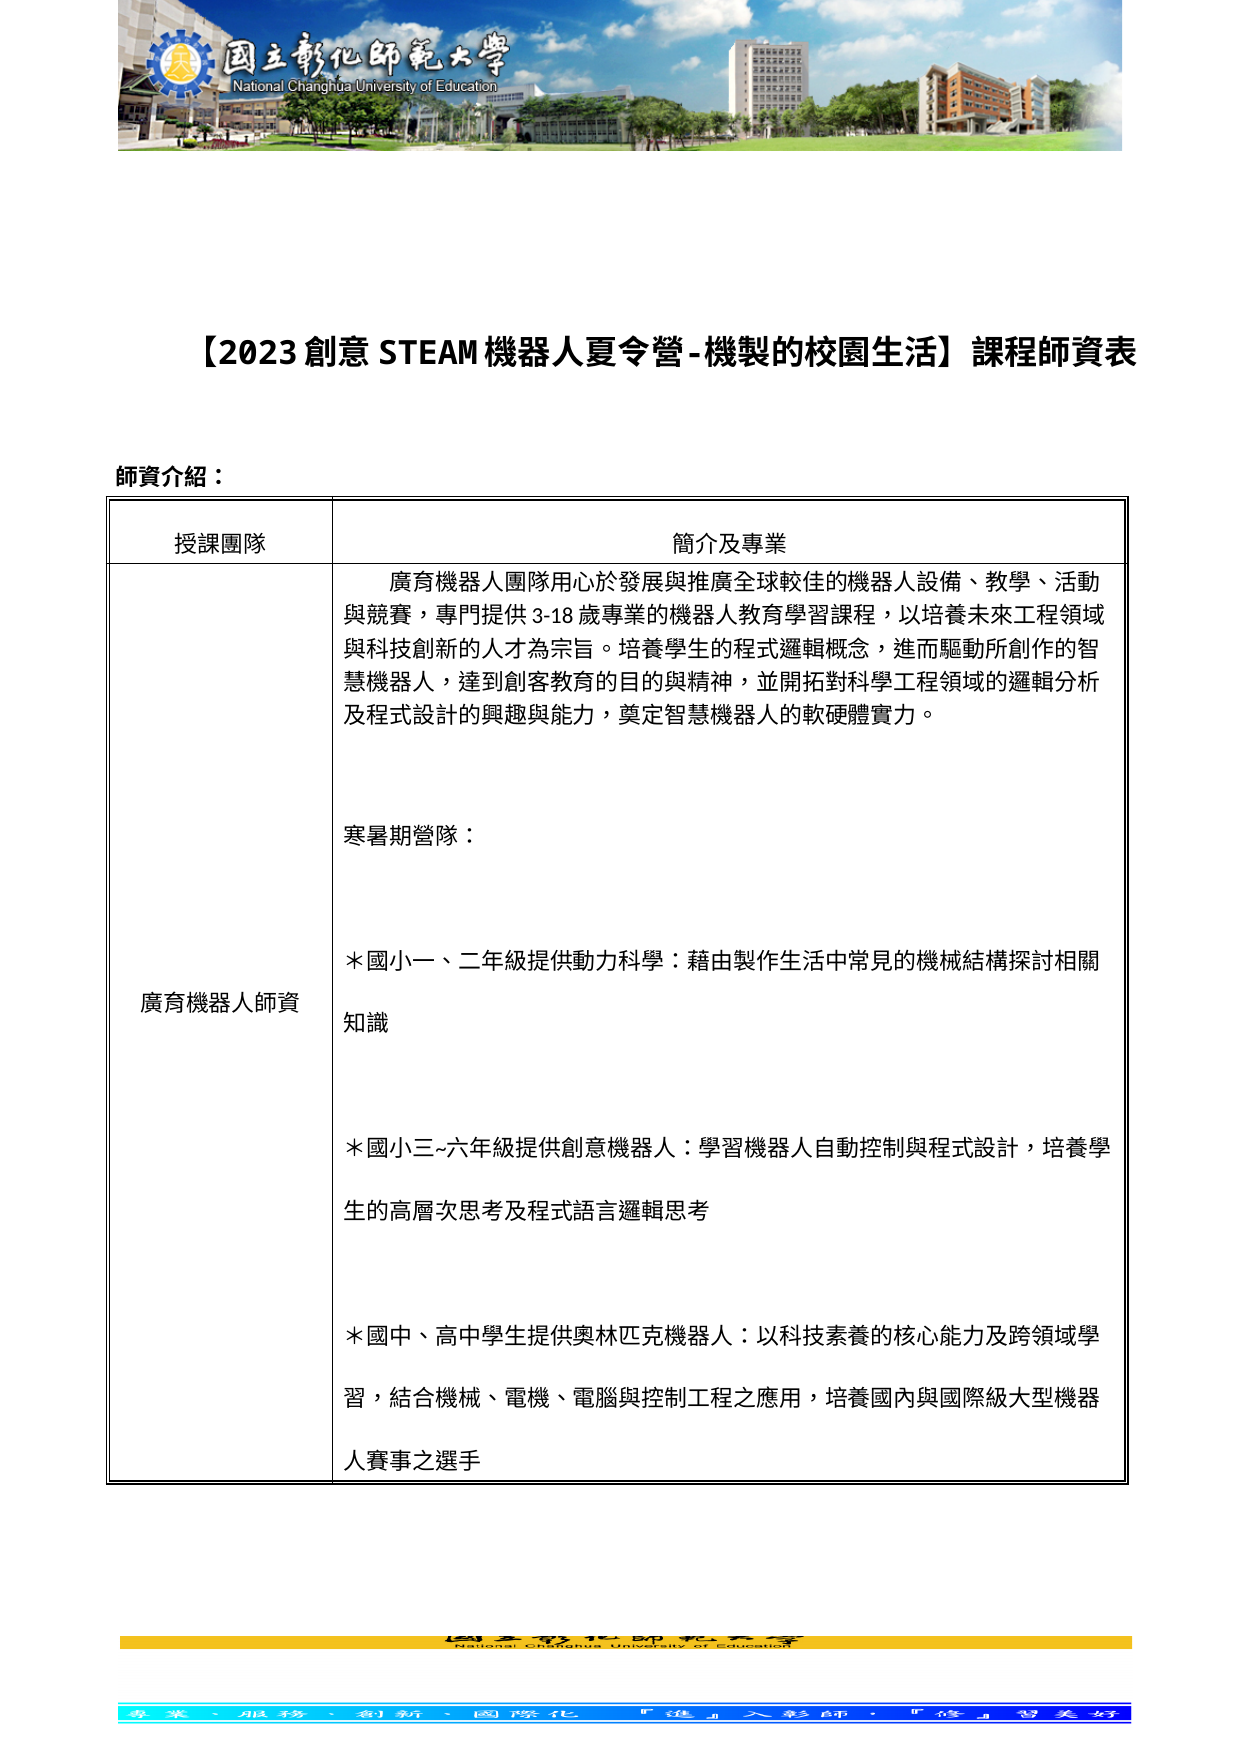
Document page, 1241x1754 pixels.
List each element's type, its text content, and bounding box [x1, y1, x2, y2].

table_header [1073, 371, 1127, 496]
table_cell 廣育機器人師資 [110, 564, 332, 1480]
table_cell [1129, 563, 1136, 1480]
table_header 師資介紹： [104, 371, 229, 496]
table_cell 簡介及專業 [333, 501, 1124, 563]
table_cell 授課團隊 [110, 501, 332, 563]
table_header [229, 371, 1073, 496]
table_cell 廣育機器人團隊用心於發展與推廣全球較佳的機器人設備、教學、活動與競賽，專門提供3-18歲專業的機器人教育學習課程，以培養未來工程領域與科技創新的人才為宗旨。培養學生的程式邏輯概念，進而驅動所創作的智慧機器人，達到創客教育的目的與精神，並開拓對科學工程領域的邏輯分析及程式設計的興趣與能力，奠定智慧機器人的軟硬體實力。 寒暑期營隊： ＊國小一、二年級提供動力科學：藉由製作生活中常見的機械結構探討相關知識 ＊國小三~六年級提供創意機器人：學習機器人自動控制與程式設計，培養學生的高層次思考及程式語言邏輯思考 ＊國中、高中學生提供奧林匹克機器人：以科技素養的核心能力及跨領域學習，結合機械、電機、電腦與控制工程之應用，培養國內與國際級大型機器人賽事之選手 [333, 564, 1124, 1480]
table_header [1127, 371, 1136, 496]
table_cell [1129, 496, 1136, 563]
text 【2023創意STEAM機器人夏令營-機製的校園生活】課程師資表 [74, 308, 1181, 371]
